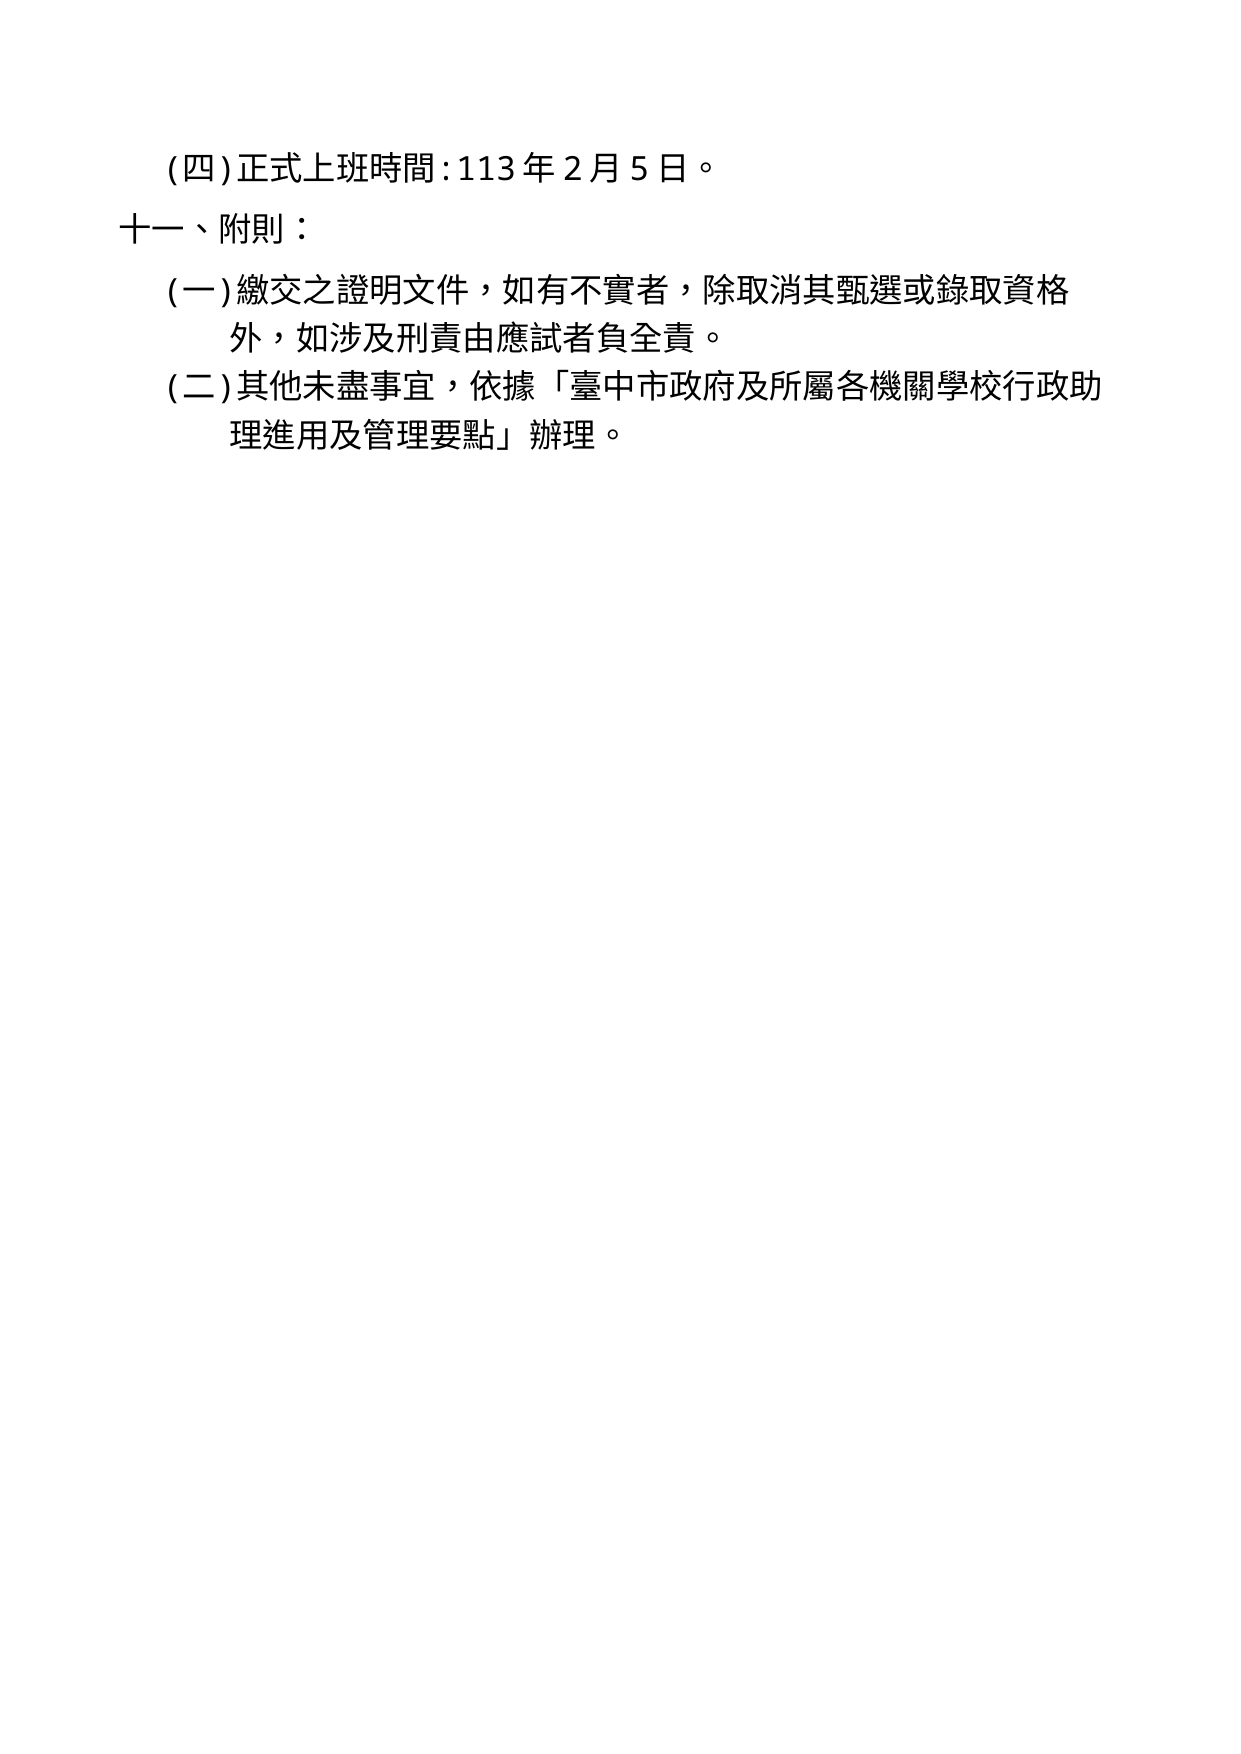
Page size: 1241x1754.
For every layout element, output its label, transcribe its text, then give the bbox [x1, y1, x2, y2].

text (四)正式上班時間:113年2月5日。 [162, 142, 1122, 190]
text (二)其他未盡事宜，依據「臺中市政府及所屬各機關學校行政助 理進用及管理要點」辦理。 [162, 360, 1122, 457]
text (一)繳交之證明文件，如有不實者，除取消其甄選或錄取資格 外，如涉及刑責由應試者負全責。 [162, 263, 1122, 360]
text 十一、附則： [118, 203, 1122, 251]
